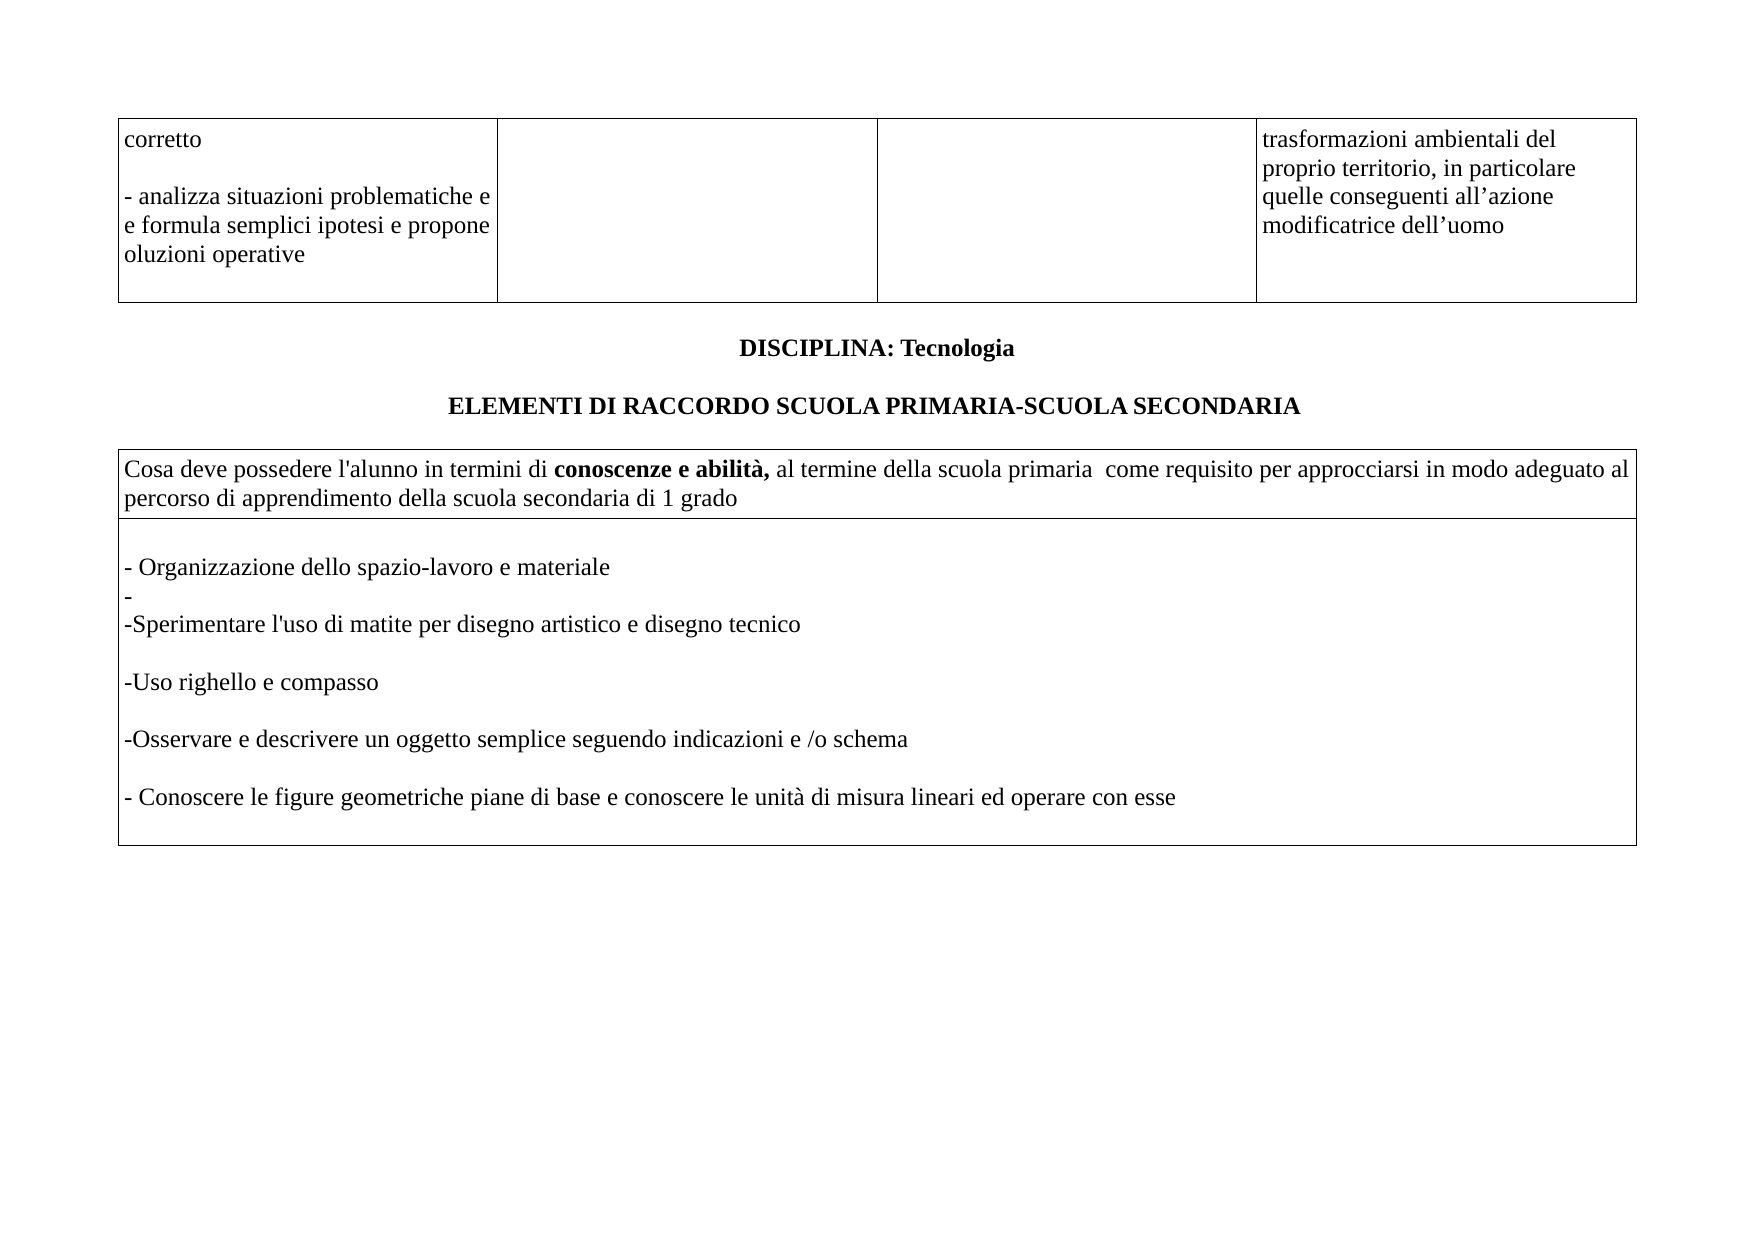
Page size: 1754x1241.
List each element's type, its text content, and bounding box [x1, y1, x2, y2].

table_header Cosa deve possedere l'alunno in termini di conoscenze e abilità, al termine della scuola primaria come requisito per approcciarsi in modo adeguato al percorso di apprendimento della scuola secondaria di 1 grado [119, 450, 1636, 517]
text DISCIPLINA: Tecnologia [118, 333, 1636, 362]
table_cell [878, 119, 1256, 302]
table_cell [498, 119, 877, 302]
text ELEMENTI DI RACCORDO SCUOLA PRIMARIA-SCUOLA SECONDARIA [118, 391, 1636, 420]
table_cell - Organizzazione dello spazio-lavoro e materiale - -Sperimentare l'uso di matite per disegno artistico e disegno tecnico -Uso righello e compasso -Osservare e descrivere un oggetto semplice seguendo indicazioni e /o schema - Conoscere le figure geometriche piane di base e conoscere le unità di misura lineari ed operare con esse [119, 519, 1636, 845]
table_cell trasformazioni ambientali del proprio territorio, in particolare quelle conseguenti all’azione modificatrice dell’uomo [1257, 119, 1636, 302]
table_cell corretto - analizza situazioni problematiche e e formula semplici ipotesi e propone oluzioni operative [119, 119, 497, 302]
